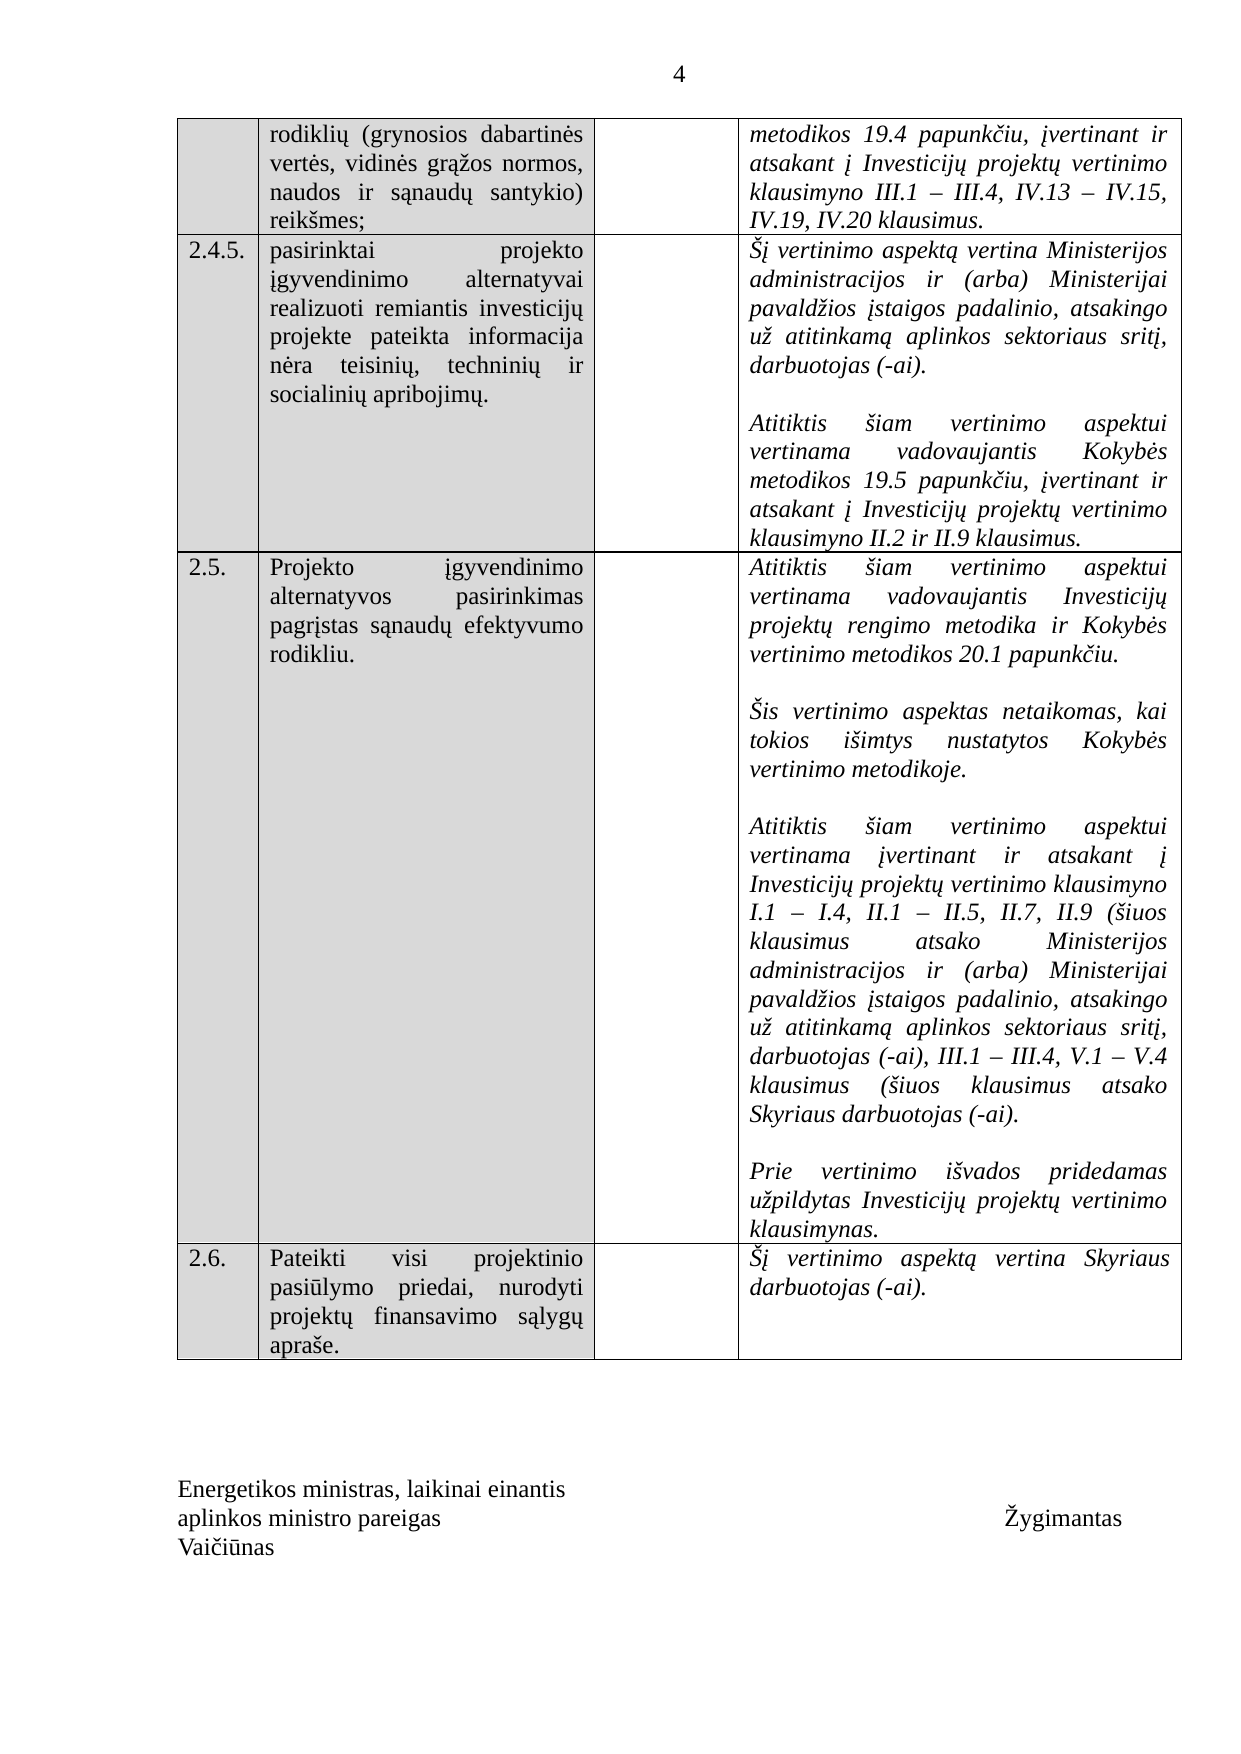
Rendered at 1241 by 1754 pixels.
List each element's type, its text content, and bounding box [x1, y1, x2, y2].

table_cell 2.4.5. [178, 235, 258, 551]
table_cell 2.5. [178, 553, 258, 1242]
table_cell Šį vertinimo aspektą vertina Ministerijos administracijos ir (arba) Ministerijai pavaldžios įstaigos padalinio, atsakingo už atitinkamą aplinkos sektoriaus sritį, darbuotojas (-ai). Atitiktis šiam vertinimo aspektui vertinama vadovaujantis Kokybės metodikos 19.5 papunkčiu, įvertinant ir atsakant į Investicijų projektų vertinimo klausimyno II.2 ir II.9 klausimus. [739, 235, 1181, 551]
table_cell [595, 553, 738, 1242]
table_cell Atitiktis šiam vertinimo aspektui vertinama vadovaujantis Investicijų projektų rengimo metodika ir Kokybės vertinimo metodikos 20.1 papunkčiu. Šis vertinimo aspektas netaikomas, kai tokios išimtys nustatytos Kokybės vertinimo metodikoje. Atitiktis šiam vertinimo aspektui vertinama įvertinant ir atsakant į Investicijų projektų vertinimo klausimyno I.1 – I.4, II.1 – II.5, II.7, II.9 (šiuos klausimus atsako Ministerijos administracijos ir (arba) Ministerijai pavaldžios įstaigos padalinio, atsakingo už atitinkamą aplinkos sektoriaus sritį, darbuotojas (-ai), III.1 – III.4, V.1 – V.4 klausimus (šiuos klausimus atsako Skyriaus darbuotojas (-ai). Prie vertinimo išvados pridedamas užpildytas Investicijų projektų vertinimo klausimynas. [739, 553, 1181, 1242]
table_cell Šį vertinimo aspektą vertina Skyriaus darbuotojas (-ai). [739, 1244, 1181, 1358]
table_cell metodikos 19.4 papunkčiu, įvertinant ir atsakant į Investicijų projektų vertinimo klausimyno III.1 – III.4, IV.13 – IV.15, IV.19, IV.20 klausimus. [739, 119, 1181, 234]
table_cell [595, 1244, 738, 1358]
table_cell [595, 235, 738, 551]
table_cell pasirinktai projekto įgyvendinimo alternatyvai realizuoti remiantis investicijų projekte pateikta informacija nėra teisinių, techninių ir socialinių apribojimų. [259, 235, 594, 551]
text Energetikos ministras, laikinai einantis [177, 1474, 1181, 1503]
text aplinkos ministro pareigas Žygimantas Vaičiūnas [177, 1503, 1181, 1561]
table_cell [595, 119, 738, 234]
table_cell 2.6. [178, 1244, 258, 1358]
table_cell rodiklių (grynosios dabartinės vertės, vidinės grąžos normos, naudos ir sąnaudų santykio) reikšmes; [259, 119, 594, 234]
table_cell Pateikti visi projektinio pasiūlymo priedai, nurodyti projektų finansavimo sąlygų apraše. [259, 1244, 594, 1358]
table_cell [178, 119, 258, 234]
table_cell Projekto įgyvendinimo alternatyvos pasirinkimas pagrįstas sąnaudų efektyvumo rodikliu. [259, 553, 594, 1242]
